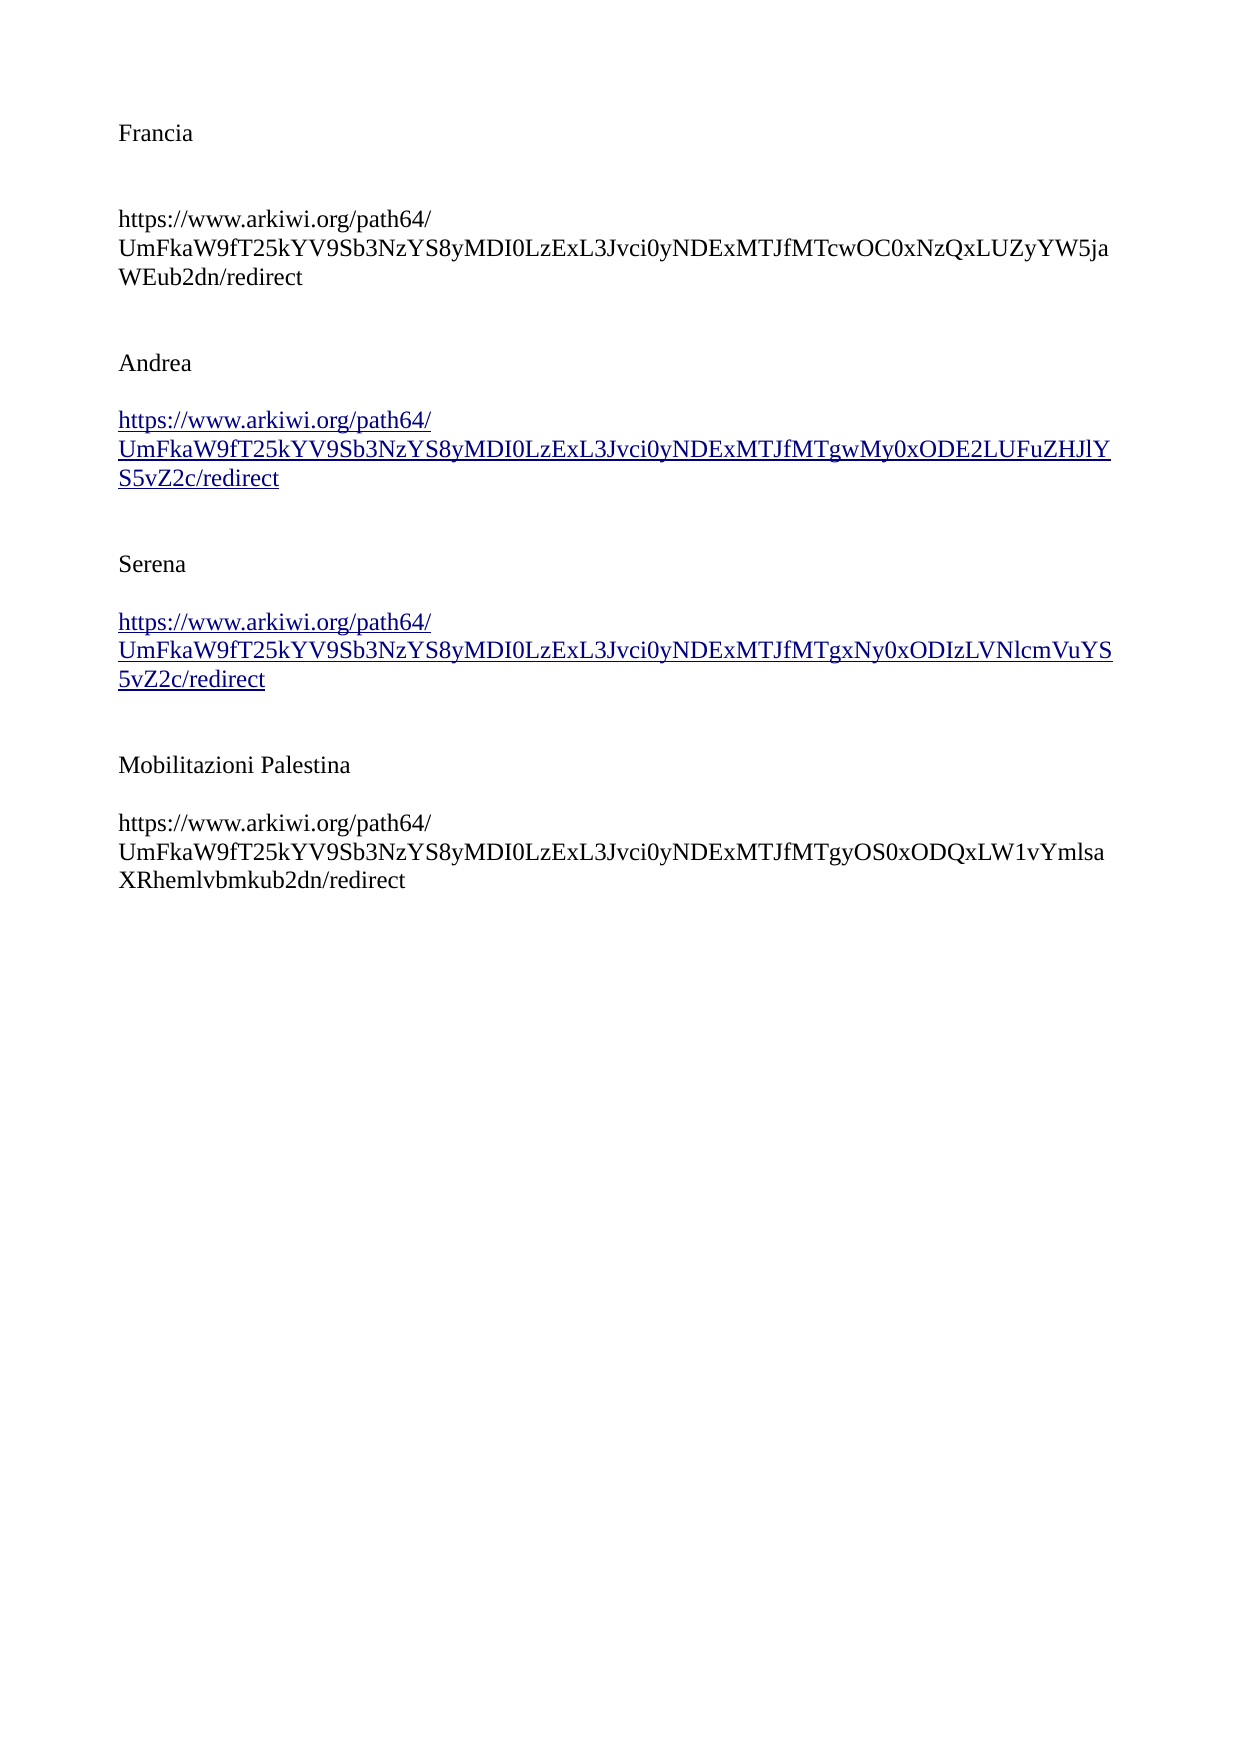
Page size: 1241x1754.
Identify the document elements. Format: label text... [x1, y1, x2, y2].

text Francia [118, 118, 1122, 147]
text Mobilitazioni Palestina [118, 751, 1122, 779]
text https://www.arkiwi.org/path64/UmFkaW9fT25kYV9Sb3NzYS8yMDI0LzExL3Jvci0yNDExMTJfMTcwOC0xNzQxLUZyYW5jaWEub2dn/redirect [118, 204, 1122, 291]
text Andrea [118, 348, 1122, 377]
text Serena [118, 549, 1122, 578]
text https://www.arkiwi.org/path64/UmFkaW9fT25kYV9Sb3NzYS8yMDI0LzExL3Jvci0yNDExMTJfMTgxNy0xODIzLVNlcmVuYS5vZ2c/redirect [118, 607, 1122, 693]
text https://www.arkiwi.org/path64/UmFkaW9fT25kYV9Sb3NzYS8yMDI0LzExL3Jvci0yNDExMTJfMTgyOS0xODQxLW1vYmlsaXRhemlvbmkub2dn/redirect [118, 808, 1122, 894]
text https://www.arkiwi.org/path64/UmFkaW9fT25kYV9Sb3NzYS8yMDI0LzExL3Jvci0yNDExMTJfMTgwMy0xODE2LUFuZHJlYS5vZ2c/redirect [118, 406, 1122, 492]
